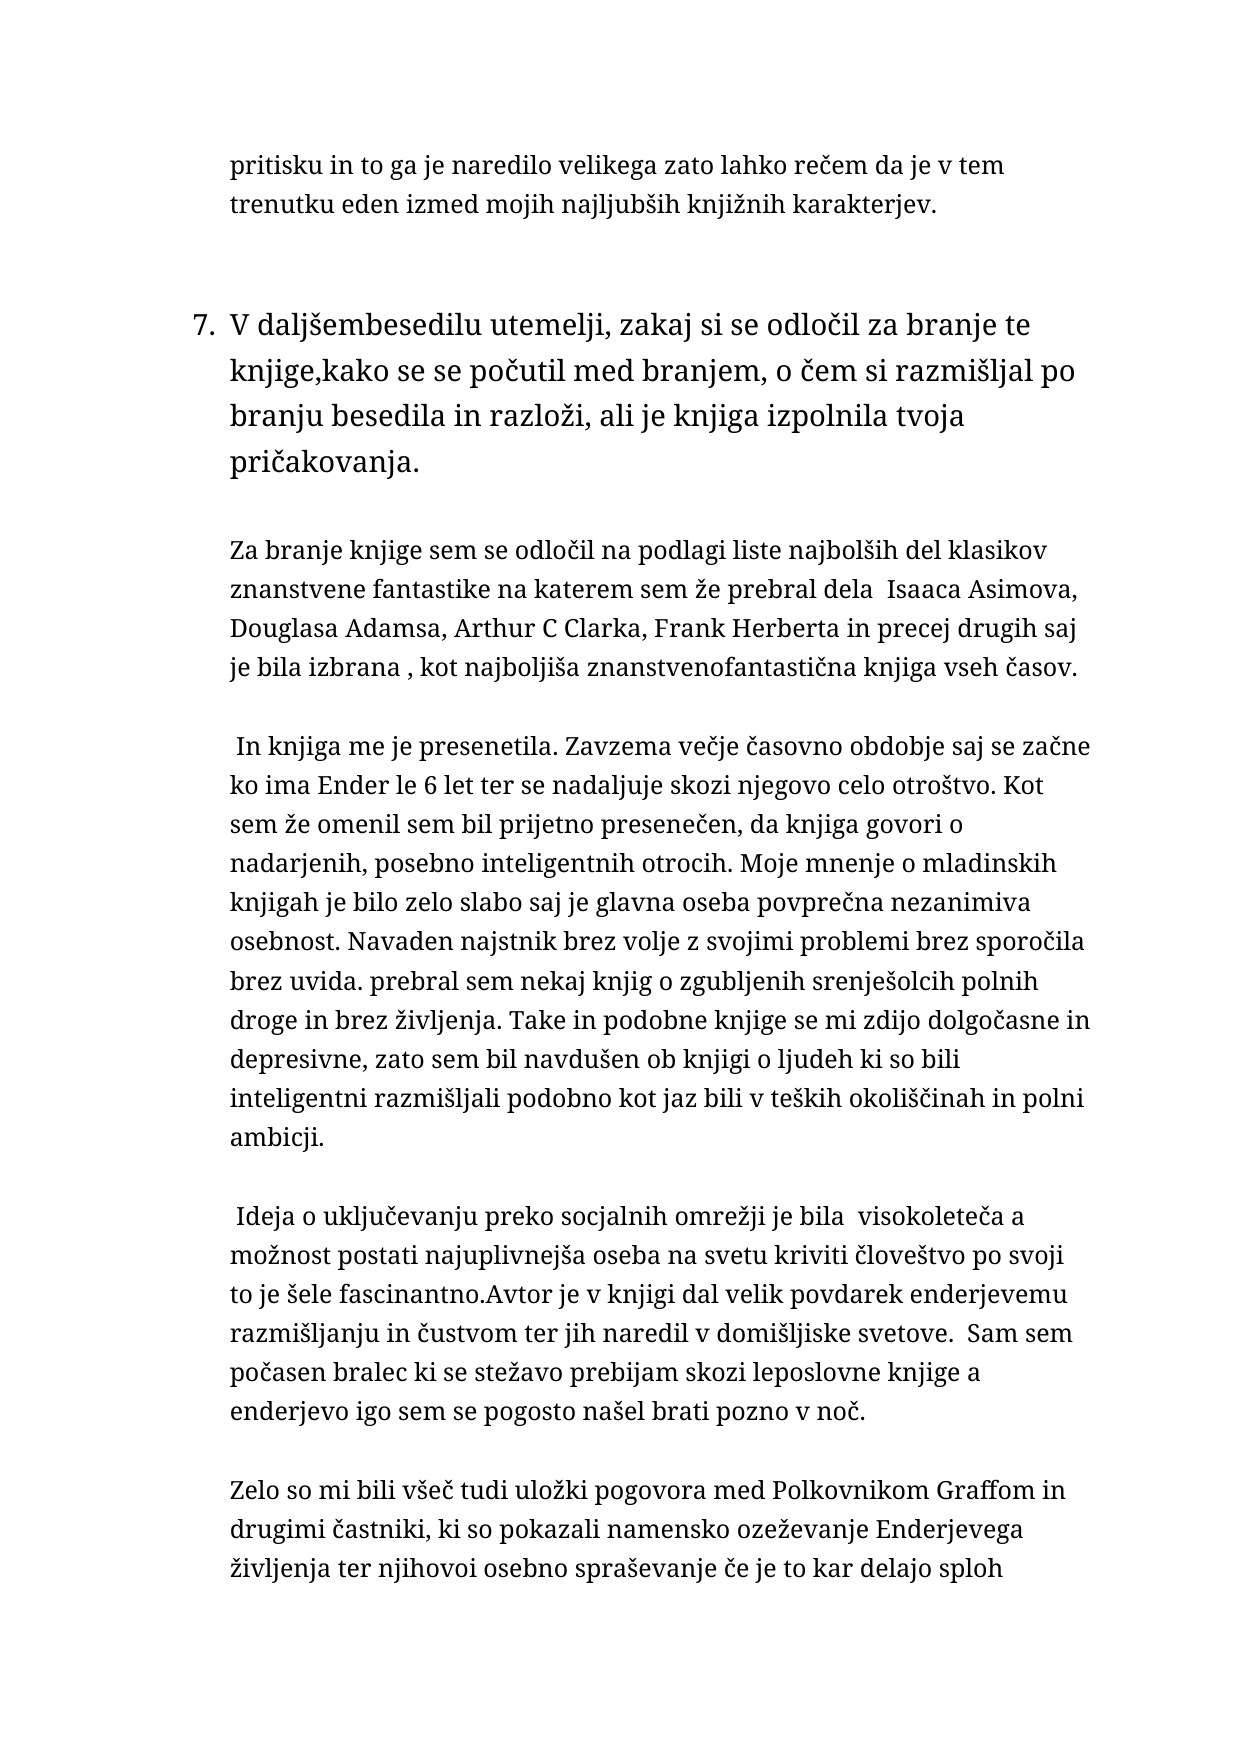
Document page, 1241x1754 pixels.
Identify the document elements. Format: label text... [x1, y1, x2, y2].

text Zelo so mi bili všeč tudi uložki pogovora med Polkovnikom Graffom in drugimi častniki, ki so pokazali namensko ozeževanje Enderjevega življenja ter njihovoi osebno spraševanje če je to kar delajo sploh [229, 1472, 1093, 1585]
list V daljšembesedilu utemelji, zakaj si se odločil za branje te knjige,kako se se počutil med branjem, o čem si razmišljal po branju besedila in razloži, ali je knjiga izpolnila tvoja pričakovanja. [192, 304, 1093, 481]
text Za branje knjige sem se odločil na podlagi liste najbolših del klasikov znanstvene fantastike na katerem sem že prebral dela Isaaca Asimova, Douglasa Adamsa, Arthur C Clarka, Frank Herberta in precej drugih saj je bila izbrana , kot najboljiša znanstvenofantastična knjiga vseh časov. [229, 532, 1093, 684]
text Ideja o uključevanju preko socjalnih omrežji je bila visokoleteča a možnost postati najuplivnejša oseba na svetu kriviti človeštvo po svoji to je šele fascinantno.Avtor je v knjigi dal velik povdarek enderjevemu razmišljanju in čustvom ter jih naredil v domišljiske svetove. Sam sem počasen bralec ki se stežavo prebijam skozi leposlovne knjige a enderjevo igo sem se pogosto našel brati pozno v noč. [229, 1198, 1093, 1428]
text In knjiga me je presenetila. Zavzema večje časovno obdobje saj se začne ko ima Ender le 6 let ter se nadaljuje skozi njegovo celo otroštvo. Kot sem že omenil sem bil prijetno presenečen, da knjiga govori o nadarjenih, posebno inteligentnih otrocih. Moje mnenje o mladinskih knjigah je bilo zelo slabo saj je glavna oseba povprečna nezanimiva osebnost. Navaden najstnik brez volje z svojimi problemi brez sporočila brez uvida. prebral sem nekaj knjig o zgubljenih srenješolcih polnih droge in brez življenja. Take in podobne knjige se mi zdijo dolgočasne in depresivne, zato sem bil navdušen ob knjigi o ljudeh ki so bili inteligentni razmišljali podobno kot jaz bili v teških okoliščinah in polni ambicji. [229, 728, 1093, 1154]
text pritisku in to ga je naredilo velikega zato lahko rečem da je v tem trenutku eden izmed mojih najljubših knjižnih karakterjev. [229, 148, 1093, 221]
